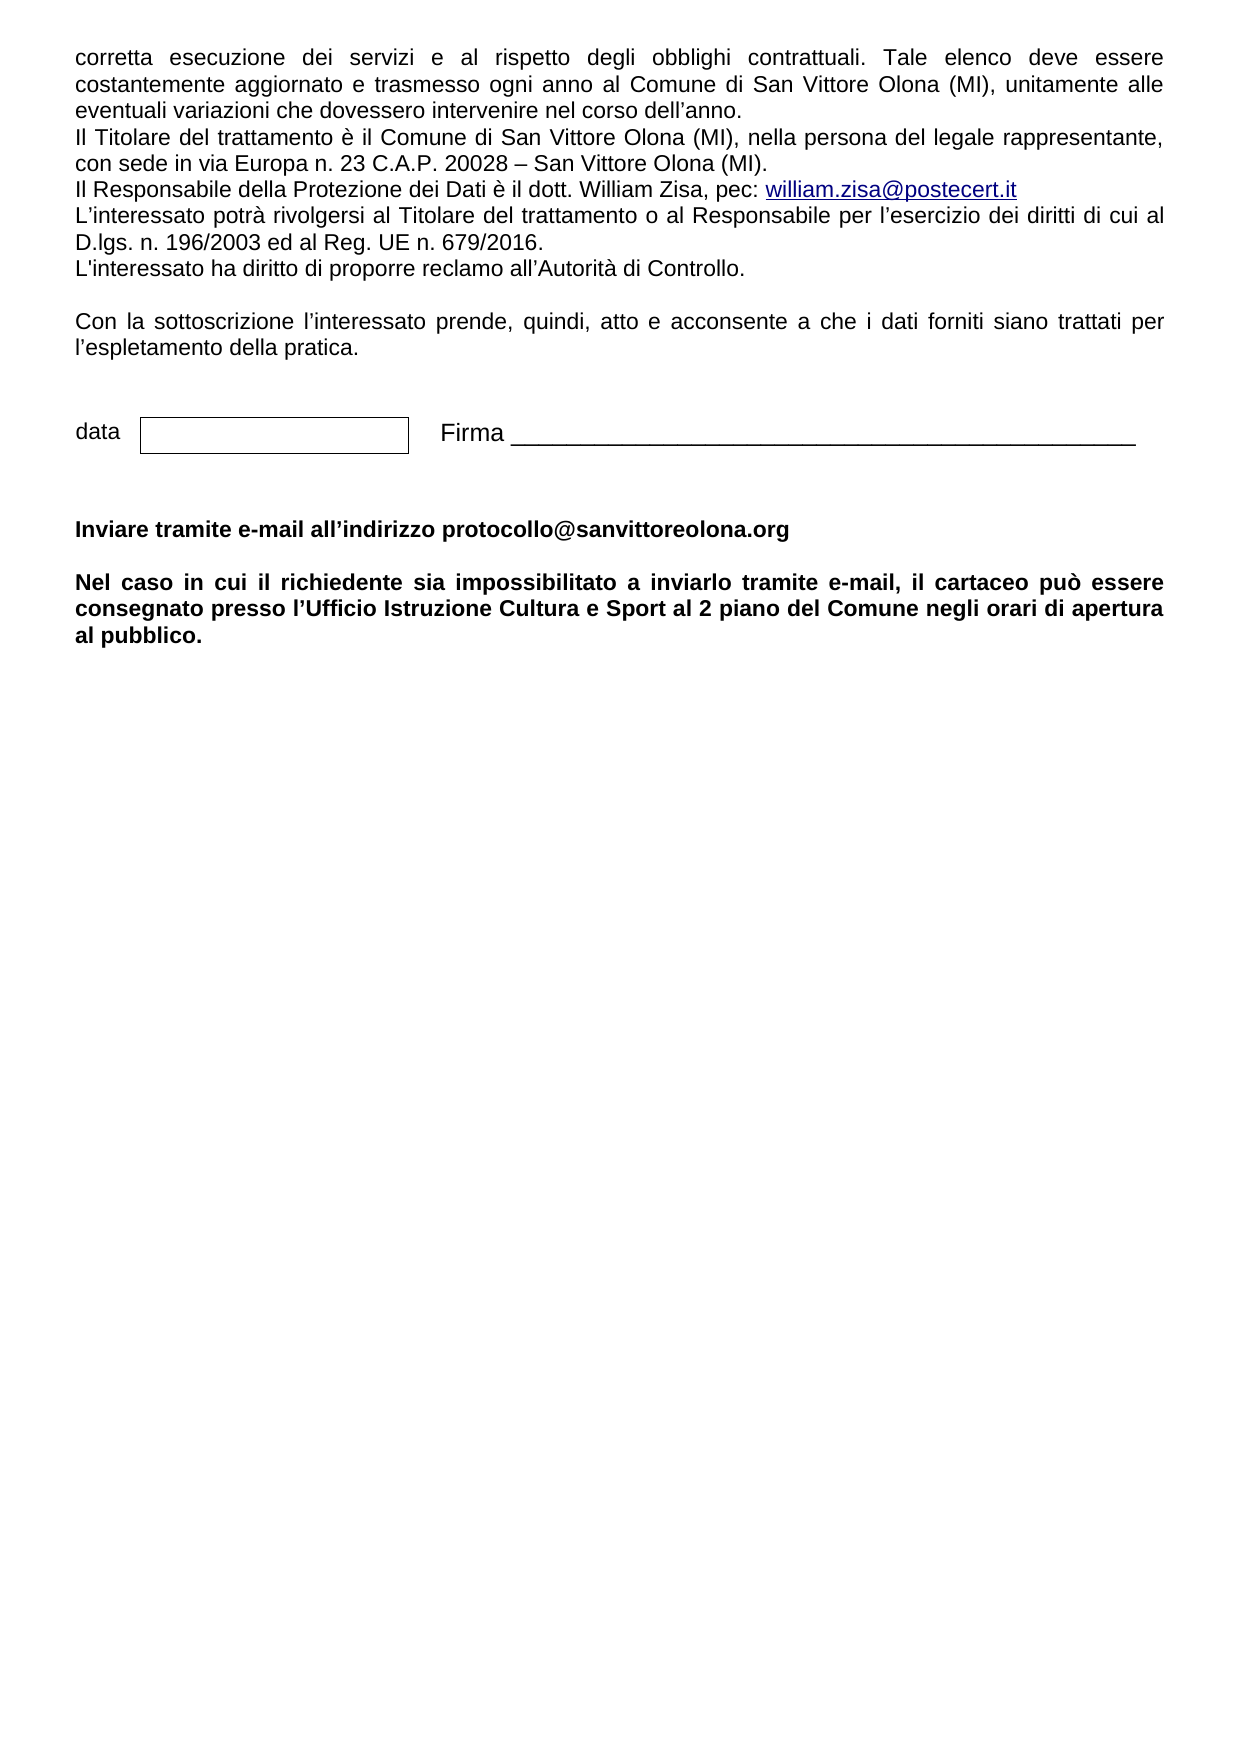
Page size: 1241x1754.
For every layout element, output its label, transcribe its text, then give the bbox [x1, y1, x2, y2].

text corretta esecuzione dei servizi e al rispetto degli obblighi contrattuali. Tale elenco deve essere costantemente aggiornato e trasmesso ogni anno al Comune di San Vittore Olona (MI), unitamente alle eventuali variazioni che dovessero intervenire nel corso dell’anno. [75, 44, 1165, 123]
text L'interessato ha diritto di proporre reclamo all’Autorità di Controllo. [75, 255, 1165, 282]
text Il Titolare del trattamento è il Comune di San Vittore Olona (MI), nella persona del legale rappresentante, con sede in via Europa n. 23 C.A.P. 20028 – San Vittore Olona (MI). [75, 123, 1165, 176]
text Il Responsabile della Protezione dei Dati è il dott. William Zisa, pec: william.zisa@postecert.it [75, 176, 1165, 202]
text Inviare tramite e-mail all’indirizzo protocollo@sanvittoreolona.org [75, 516, 1165, 543]
text L’interessato potrà rivolgersi al Titolare del trattamento o al Responsabile per l’esercizio dei diritti di cui al D.lgs. n. 196/2003 ed al Reg. UE n. 679/2016. [75, 202, 1165, 255]
table_header Firma _____________________________________________ [429, 418, 1164, 504]
text Con la sottoscrizione l’interessato prende, quindi, atto e acconsente a che i dati forniti siano trattati per l’espletamento della pratica. [75, 308, 1165, 361]
text Nel caso in cui il richiedente sia impossibilitato a inviarlo tramite e-mail, il cartaceo può essere consegnato presso l’Ufficio Istruzione Cultura e Sport al 2 piano del Comune negli orari di apertura al pubblico. [75, 569, 1165, 648]
table_header data [75, 418, 429, 504]
